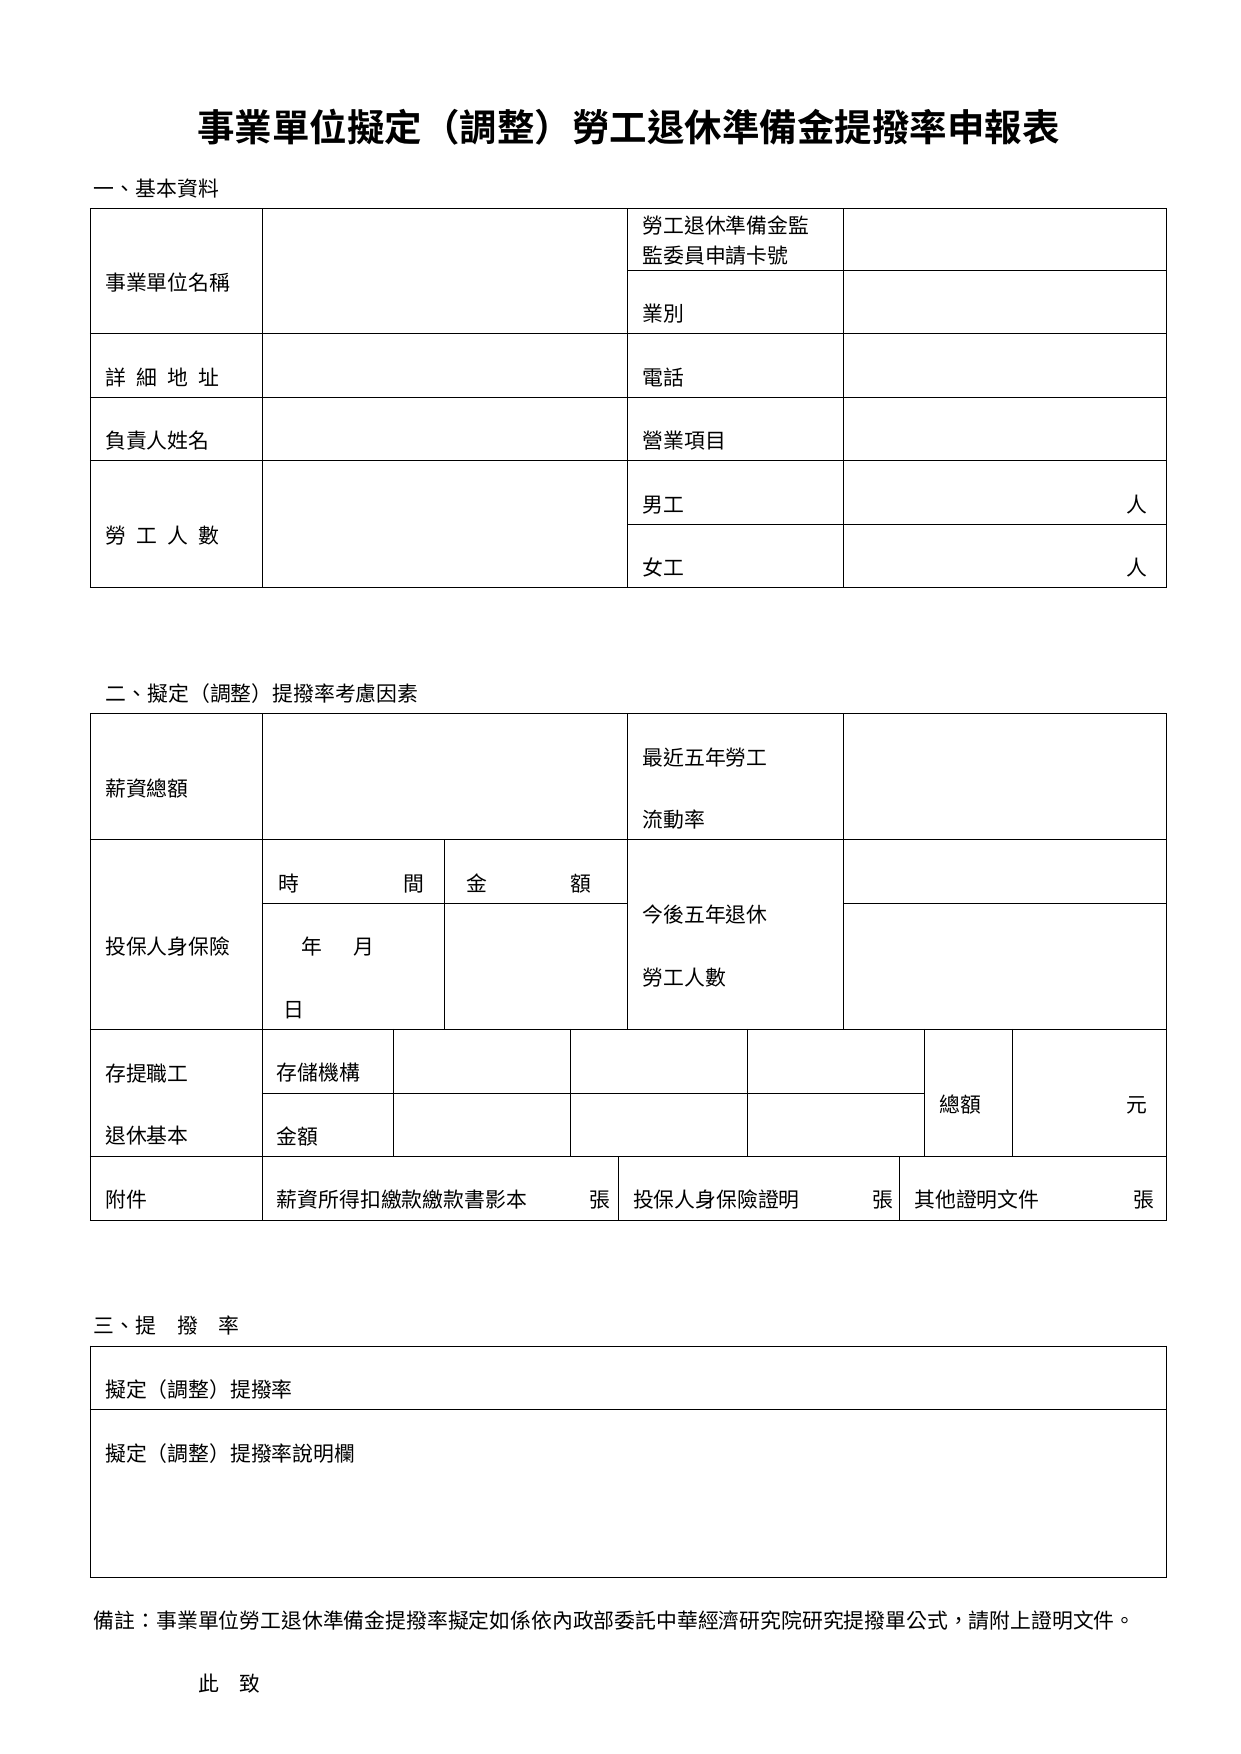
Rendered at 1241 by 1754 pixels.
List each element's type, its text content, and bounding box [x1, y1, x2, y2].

table_header 薪資總額 [91, 714, 262, 839]
table_cell [844, 904, 1166, 1029]
table_cell 元 [1013, 1030, 1166, 1156]
text 備註：事業單位勞工退休準備金提撥率擬定如係依內政部委託中華經濟研究院研究提撥單公式，請附上證明文件。 [94, 1578, 1162, 1640]
table_cell 今後五年退休 勞工人數 [628, 840, 843, 1029]
table_cell 勞 工 人 數 [91, 461, 262, 587]
table_cell [394, 1030, 570, 1092]
table_cell 金額 [263, 1094, 393, 1156]
table_cell 投保人身保險 [91, 840, 262, 1029]
table_header [263, 714, 627, 839]
table_cell 總額 [925, 1030, 1012, 1156]
table_cell 人 [844, 525, 1166, 587]
table_cell [445, 904, 627, 1029]
table_cell 詳 細 地 址 [91, 334, 262, 397]
table_cell 年 月 日 [263, 904, 444, 1029]
table_header 勞工退休準備金監 監委員申請卡號 [628, 209, 843, 269]
table_cell [263, 334, 627, 397]
table_cell 營業項目 [628, 398, 843, 460]
table_cell 薪資所得扣繳款繳款書影本 張 [263, 1157, 618, 1219]
table_header 事業單位名稱 [91, 209, 262, 333]
table_cell 存儲機構 [263, 1030, 393, 1092]
table_cell 人 [844, 461, 1166, 524]
table_cell 女工 [628, 525, 843, 587]
table_header 最近五年勞工 流動率 [628, 714, 843, 839]
text 此 致 [94, 1640, 1162, 1703]
table_cell 金 額 [445, 840, 627, 903]
table_cell [571, 1030, 747, 1092]
table_cell [844, 334, 1166, 397]
text 一、基本資料 [94, 146, 1162, 208]
table_cell [844, 840, 1166, 903]
table_cell [394, 1094, 570, 1156]
table_cell 附件 [91, 1157, 262, 1219]
table_cell 業別 [628, 271, 843, 333]
table_cell [844, 398, 1166, 460]
table_header [263, 209, 627, 333]
table_cell 存提職工 退休基本 [91, 1030, 262, 1156]
table_cell 時 間 [263, 840, 444, 903]
table_header [844, 714, 1166, 839]
table_header [844, 209, 1166, 269]
table_cell 擬定（調整）提撥率說明欄 [91, 1410, 1166, 1577]
table_cell [263, 461, 627, 587]
table_cell 男工 [628, 461, 843, 524]
table_cell [748, 1094, 924, 1156]
table_cell [748, 1030, 924, 1092]
table_cell [263, 398, 627, 460]
table_cell 電話 [628, 334, 843, 397]
table_cell [571, 1094, 747, 1156]
text 三、提 撥 率 [94, 1283, 1162, 1346]
table_cell 負責人姓名 [91, 398, 262, 460]
table_cell [844, 271, 1166, 333]
table_cell 其他證明文件 張 [900, 1157, 1166, 1219]
table_header 擬定（調整）提撥率 [91, 1347, 1166, 1409]
text 事業單位擬定（調整）勞工退休準備金提撥率申報表 [94, 83, 1162, 146]
text 二、擬定（調整）提撥率考慮因素 [106, 651, 1147, 713]
table_cell 投保人身保險證明 張 [619, 1157, 899, 1219]
